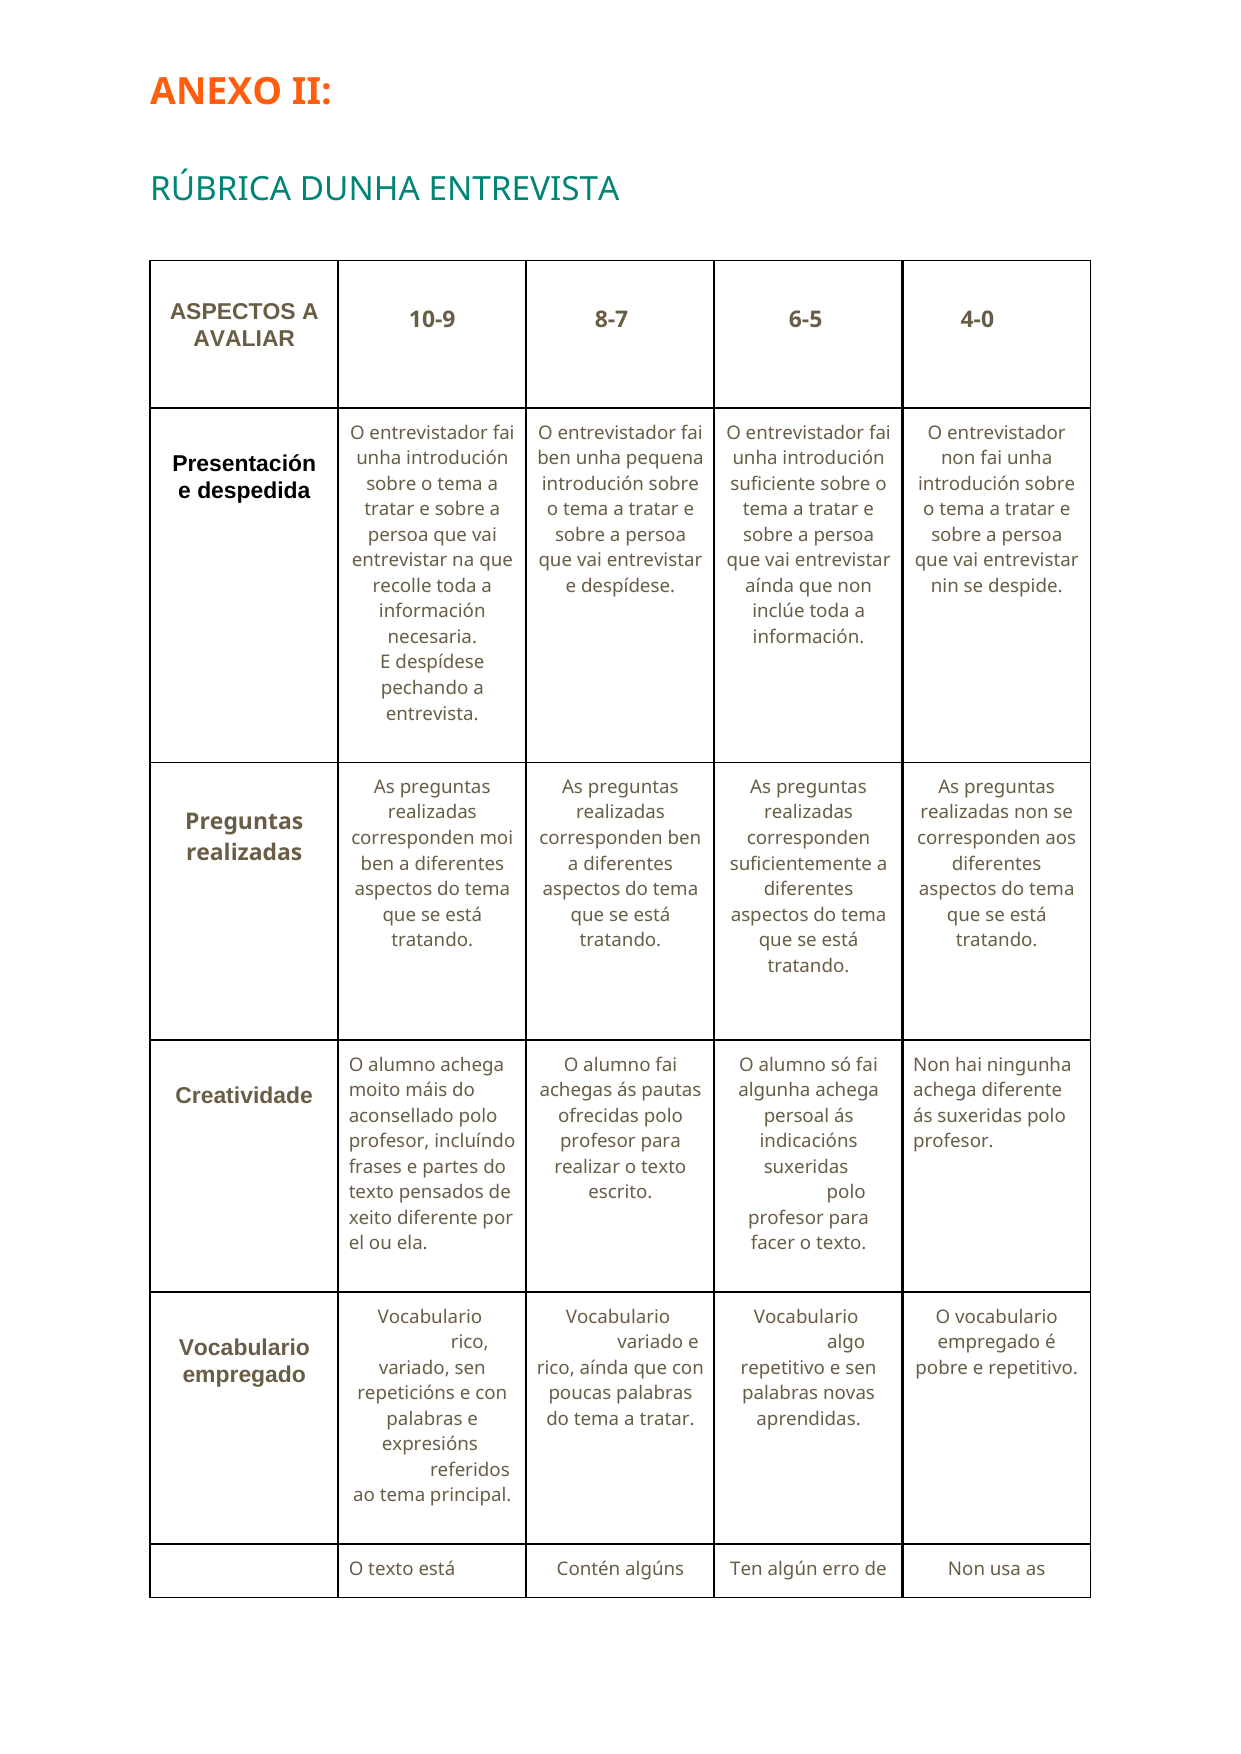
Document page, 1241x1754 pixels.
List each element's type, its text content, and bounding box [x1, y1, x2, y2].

table_cell Non usa as [904, 1545, 1090, 1597]
subtitle ANEXO II: [150, 65, 1090, 116]
table_cell Presentación e despedida [151, 409, 337, 761]
subtitle RÚBRICA DUNHA ENTREVISTA [150, 164, 1090, 210]
table_cell O entrevistador fai ben unha pequena introdución sobre o tema a tratar e sobre a persoa que vai entrevistar e despídese. [527, 409, 713, 761]
table_cell As preguntas realizadas non se corresponden aos diferentes aspectos do tema que se está tratando. [904, 763, 1090, 1039]
table_header 4-0 [904, 261, 1090, 407]
table_cell O alumno fai achegas ás pautas ofrecidas polo profesor para realizar o texto escrito. [527, 1041, 713, 1291]
table_header 8-7 [527, 261, 713, 407]
table_cell O texto está [339, 1545, 525, 1597]
table_cell Creatividade [151, 1041, 337, 1291]
table_header 10-9 [339, 261, 525, 407]
table_cell O entrevistador fai unha introdución suficiente sobre o tema a tratar e sobre a persoa que vai entrevistar aínda que non inclúe toda a información. [715, 409, 901, 761]
table_cell Vocabulario rico, variado, sen repeticións e con palabras e expresións referidos ao tema principal. [339, 1293, 525, 1543]
table_cell Vocabulario variado e rico, aínda que con poucas palabras do tema a tratar. [527, 1293, 713, 1543]
table_cell Ten algún erro de [715, 1545, 901, 1597]
table_header ASPECTOS A AVALIAR [151, 261, 337, 407]
table_cell O entrevistador non fai unha introdución sobre o tema a tratar e sobre a persoa que vai entrevistar nin se despide. [904, 409, 1090, 761]
table_cell As preguntas realizadas corresponden moi ben a diferentes aspectos do tema que se está tratando. [339, 763, 525, 1039]
table_cell Preguntas realizadas [151, 763, 337, 1039]
table_cell As preguntas realizadas corresponden ben a diferentes aspectos do tema que se está tratando. [527, 763, 713, 1039]
table_cell Vocabulario empregado [151, 1293, 337, 1543]
table_header 6-5 [715, 261, 901, 407]
table_cell O vocabulario empregado é pobre e repetitivo. [904, 1293, 1090, 1543]
table_cell O alumno só fai algunha achega persoal ás indicacións suxeridas polo profesor para facer o texto. [715, 1041, 901, 1291]
table_cell O alumno achega moito máis do aconsellado polo profesor, incluíndo frases e partes do texto pensados de xeito diferente por el ou ela. [339, 1041, 525, 1291]
table_cell As preguntas realizadas corresponden suficientemente a diferentes aspectos do tema que se está tratando. [715, 763, 901, 1039]
table_cell O entrevistador fai unha introdución sobre o tema a tratar e sobre a persoa que vai entrevistar na que recolle toda a información necesaria. E despídese pechando a entrevista. [339, 409, 525, 761]
table_cell Contén algúns [527, 1545, 713, 1597]
table_cell Vocabulario algo repetitivo e sen palabras novas aprendidas. [715, 1293, 901, 1543]
table_cell Non hai ningunha achega diferente ás suxeridas polo profesor. [904, 1041, 1090, 1291]
table_cell [151, 1545, 337, 1597]
